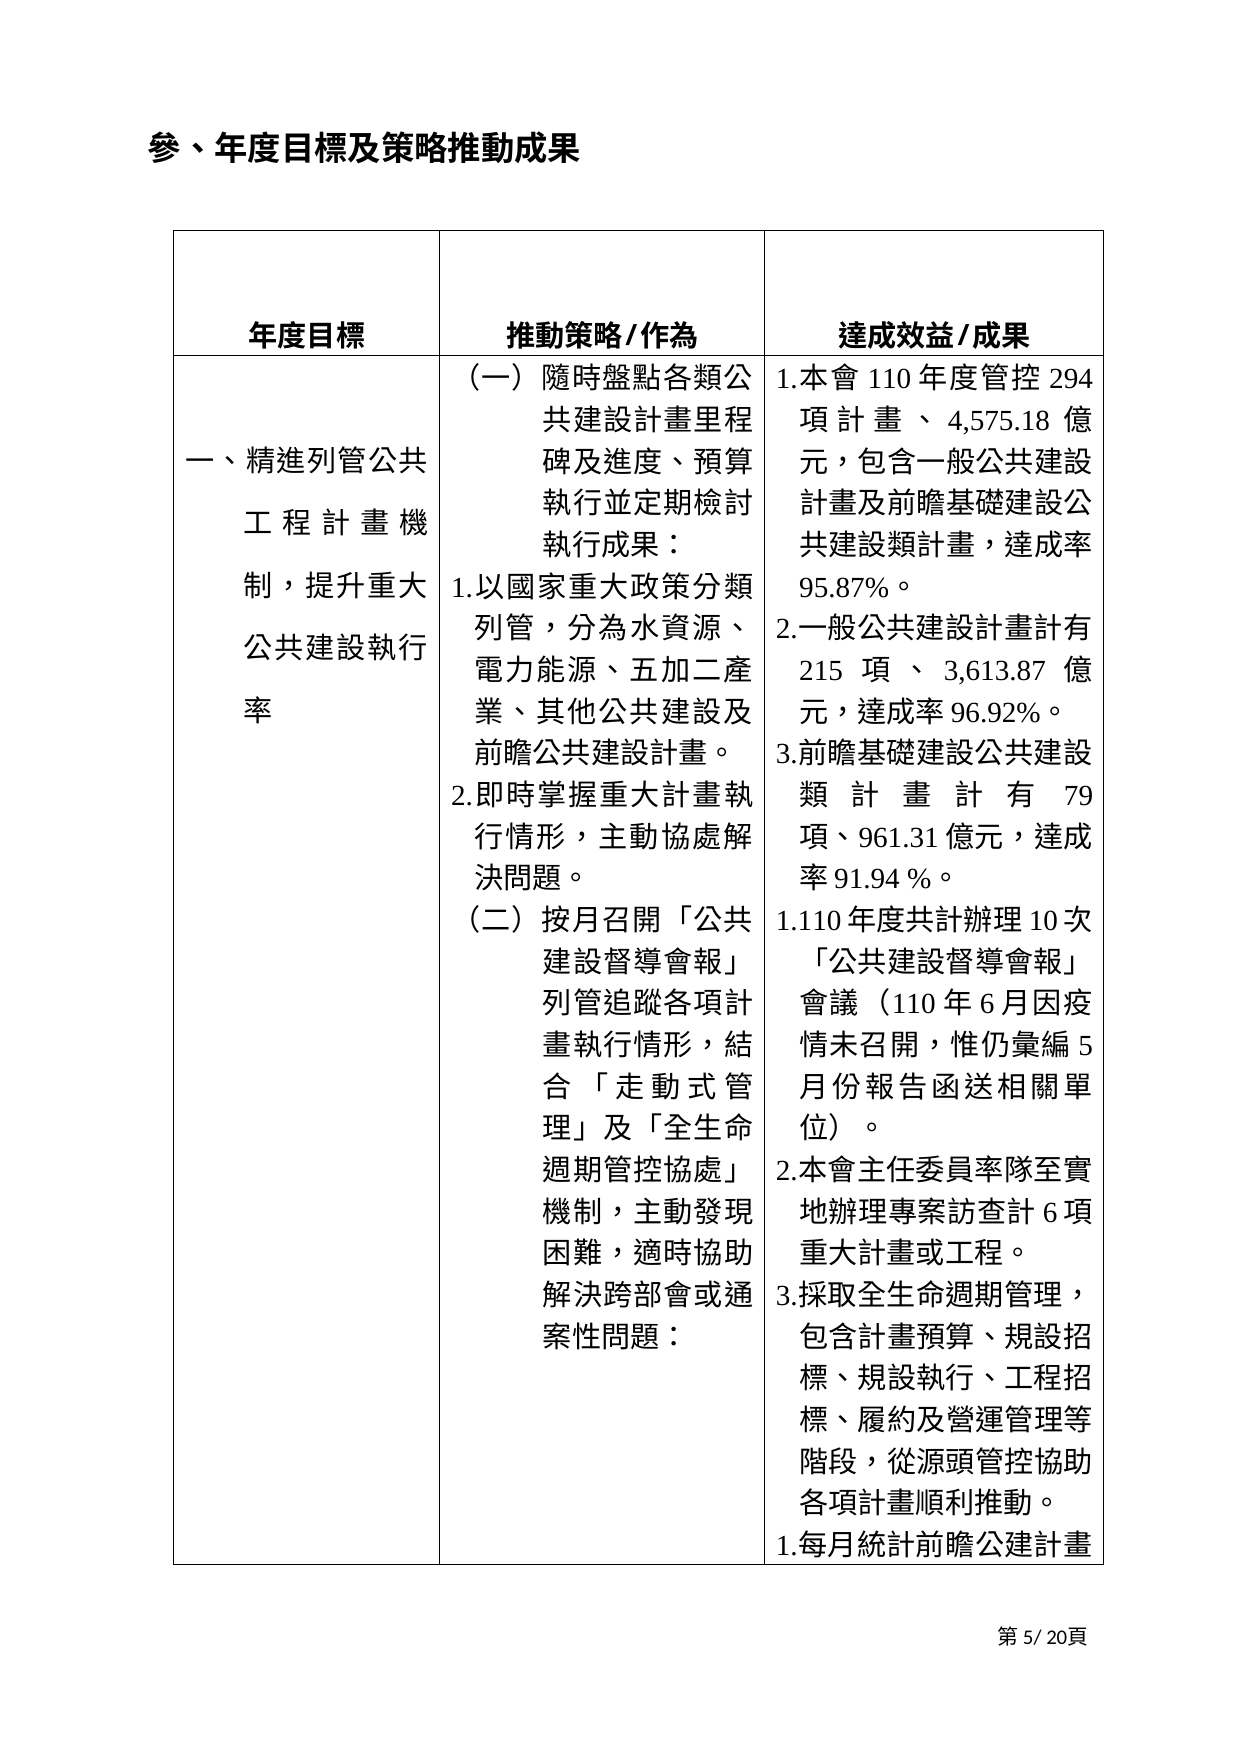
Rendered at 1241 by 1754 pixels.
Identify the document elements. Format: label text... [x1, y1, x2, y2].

table_header 推動策略/作為 [440, 231, 764, 354]
table_header 達成效益/成果 [765, 231, 1103, 354]
title 參、年度目標及策略推動成果 [148, 104, 1092, 167]
table_header 年度目標 [174, 231, 439, 354]
table_cell 一、精進列管公共工程計畫機制，提升重大公共建設執行率 [174, 356, 439, 1564]
table_cell 1.本會110年度管控294項計畫、4,575.18億元，包含一般公共建設計畫及前瞻基礎建設公共建設類計畫，達成率95.87%。 2.一般公共建設計畫計有215項、3,613.87億元，達成率96.92%。 3.前瞻基礎建設公共建設類計畫計有79項、961.31億元，達成率91.94 %。 1.110年度共計辦理10次「公共建設督導會報」會議（110年6月因疫情未召開，惟仍彙編5月份報告函送相關單位）。 2.本會主任委員率隊至實地辦理專案訪查計6項重大計畫或工程。 3.採取全生命週期管理，包含計畫預算、規設招標、規設執行、工程招標、履約及營運管理等階段，從源頭管控協助各項計畫順利推動。 1.每月統計前瞻公建計畫 [765, 356, 1103, 1564]
table_cell （一）隨時盤點各類公共建設計畫里程碑及進度、預算執行並定期檢討執行成果： 1.以國家重大政策分類列管，分為水資源、電力能源、五加二產業、其他公共建設及前瞻公共建設計畫。 2.即時掌握重大計畫執行情形，主動協處解決問題。 （二）按月召開「公共建設督導會報」列管追蹤各項計畫執行情形，結合「走動式管理」及「全生命週期管控協處」機制，主動發現困難，適時協助解決跨部會或通案性問題： [440, 356, 764, 1564]
